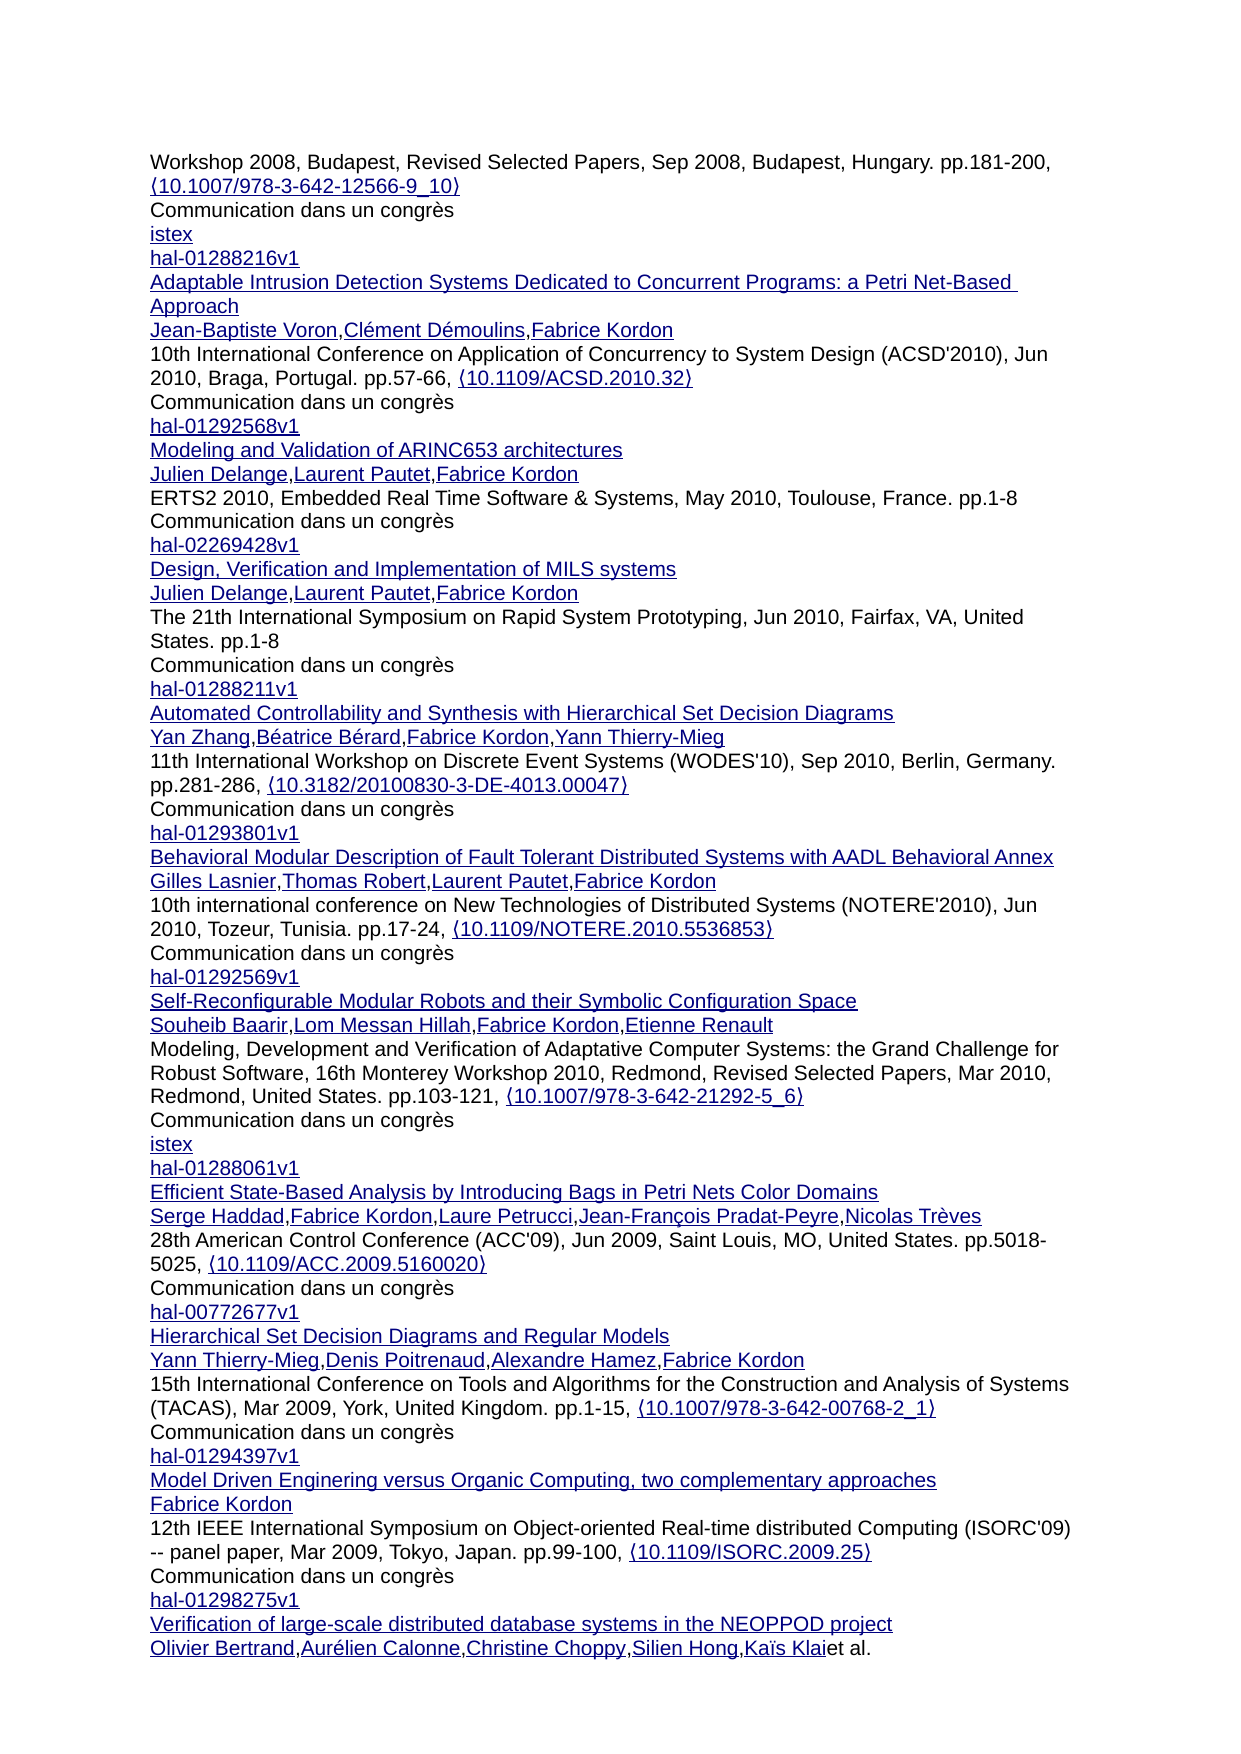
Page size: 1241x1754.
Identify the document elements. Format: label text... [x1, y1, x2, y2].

table_cell Design, Verification and Implementation of MILS systems Julien Delange,Laurent Pautet,Fabrice Kordon The 21th International Symposium on Rapid System Prototyping, Jun 2010, Fairfax, VA, United States. pp.1-8 Communication dans un congrès hal-01288211v1 [150, 557, 1090, 701]
table_cell Efficient State-Based Analysis by Introducing Bags in Petri Nets Color Domains Serge Haddad,Fabrice Kordon,Laure Petrucci,Jean-François Pradat-Peyre,Nicolas Trèves 28th American Control Conference (ACC'09), Jun 2009, Saint Louis, MO, United States. pp.5018-5025, ⟨10.1109/ACC.2009.5160020⟩ Communication dans un congrès hal-00772677v1 [150, 1180, 1090, 1324]
table_cell Model Driven Enginering versus Organic Computing, two complementary approaches Fabrice Kordon 12th IEEE International Symposium on Object-oriented Real-time distributed Computing (ISORC'09) -- panel paper, Mar 2009, Tokyo, Japan. pp.99-100, ⟨10.1109/ISORC.2009.25⟩ Communication dans un congrès hal-01298275v1 [150, 1468, 1090, 1611]
table_cell Verification of large-scale distributed database systems in the NEOPPOD project Olivier Bertrand,Aurélien Calonne,Christine Choppy,Silien Hong,Kaïs Klaiet al. [150, 1611, 1090, 1659]
table_cell Hierarchical Set Decision Diagrams and Regular Models Yann Thierry-Mieg,Denis Poitrenaud,Alexandre Hamez,Fabrice Kordon 15th International Conference on Tools and Algorithms for the Construction and Analysis of Systems (TACAS), Mar 2009, York, United Kingdom. pp.1-15, ⟨10.1007/978-3-642-00768-2_1⟩ Communication dans un congrès hal-01294397v1 [150, 1324, 1090, 1468]
table_cell Automated Controllability and Synthesis with Hierarchical Set Decision Diagrams Yan Zhang,Béatrice Bérard,Fabrice Kordon,Yann Thierry-Mieg 11th International Workshop on Discrete Event Systems (WODES'10), Sep 2010, Berlin, Germany. pp.281-286, ⟨10.3182/20100830-3-DE-4013.00047⟩ Communication dans un congrès hal-01293801v1 [150, 701, 1090, 845]
table_cell Self-Reconfigurable Modular Robots and their Symbolic Configuration Space Souheib Baarir,Lom Messan Hillah,Fabrice Kordon,Etienne Renault Modeling, Development and Verification of Adaptative Computer Systems: the Grand Challenge for Robust Software, 16th Monterey Workshop 2010, Redmond, Revised Selected Papers, Mar 2010, Redmond, United States. pp.103-121, ⟨10.1007/978-3-642-21292-5_6⟩ Communication dans un congrès istex hal-01288061v1 [150, 989, 1090, 1180]
table_cell Modeling and Validation of ARINC653 architectures Julien Delange,Laurent Pautet,Fabrice Kordon ERTS2 2010, Embedded Real Time Software & Systems, May 2010, Toulouse, France. pp.1-8 Communication dans un congrès hal-02269428v1 [150, 438, 1090, 557]
table_cell Behavioral Modular Description of Fault Tolerant Distributed Systems with AADL Behavioral Annex Gilles Lasnier,Thomas Robert,Laurent Pautet,Fabrice Kordon 10th international conference on New Technologies of Distributed Systems (NOTERE'2010), Jun 2010, Tozeur, Tunisia. pp.17-24, ⟨10.1109/NOTERE.2010.5536853⟩ Communication dans un congrès hal-01292569v1 [150, 845, 1090, 988]
table_cell Adaptable Intrusion Detection Systems Dedicated to Concurrent Programs: a Petri Net-Based Approach Jean-Baptiste Voron,Clément Démoulins,Fabrice Kordon 10th International Conference on Application of Concurrency to System Design (ACSD'2010), Jun 2010, Braga, Portugal. pp.57-66, ⟨10.1109/ACSD.2010.32⟩ Communication dans un congrès hal-01292568v1 [150, 270, 1090, 437]
table_cell Workshop 2008, Budapest, Revised Selected Papers, Sep 2008, Budapest, Hungary. pp.181-200, ⟨10.1007/978-3-642-12566-9_10⟩ Communication dans un congrès istex hal-01288216v1 [150, 150, 1090, 270]
